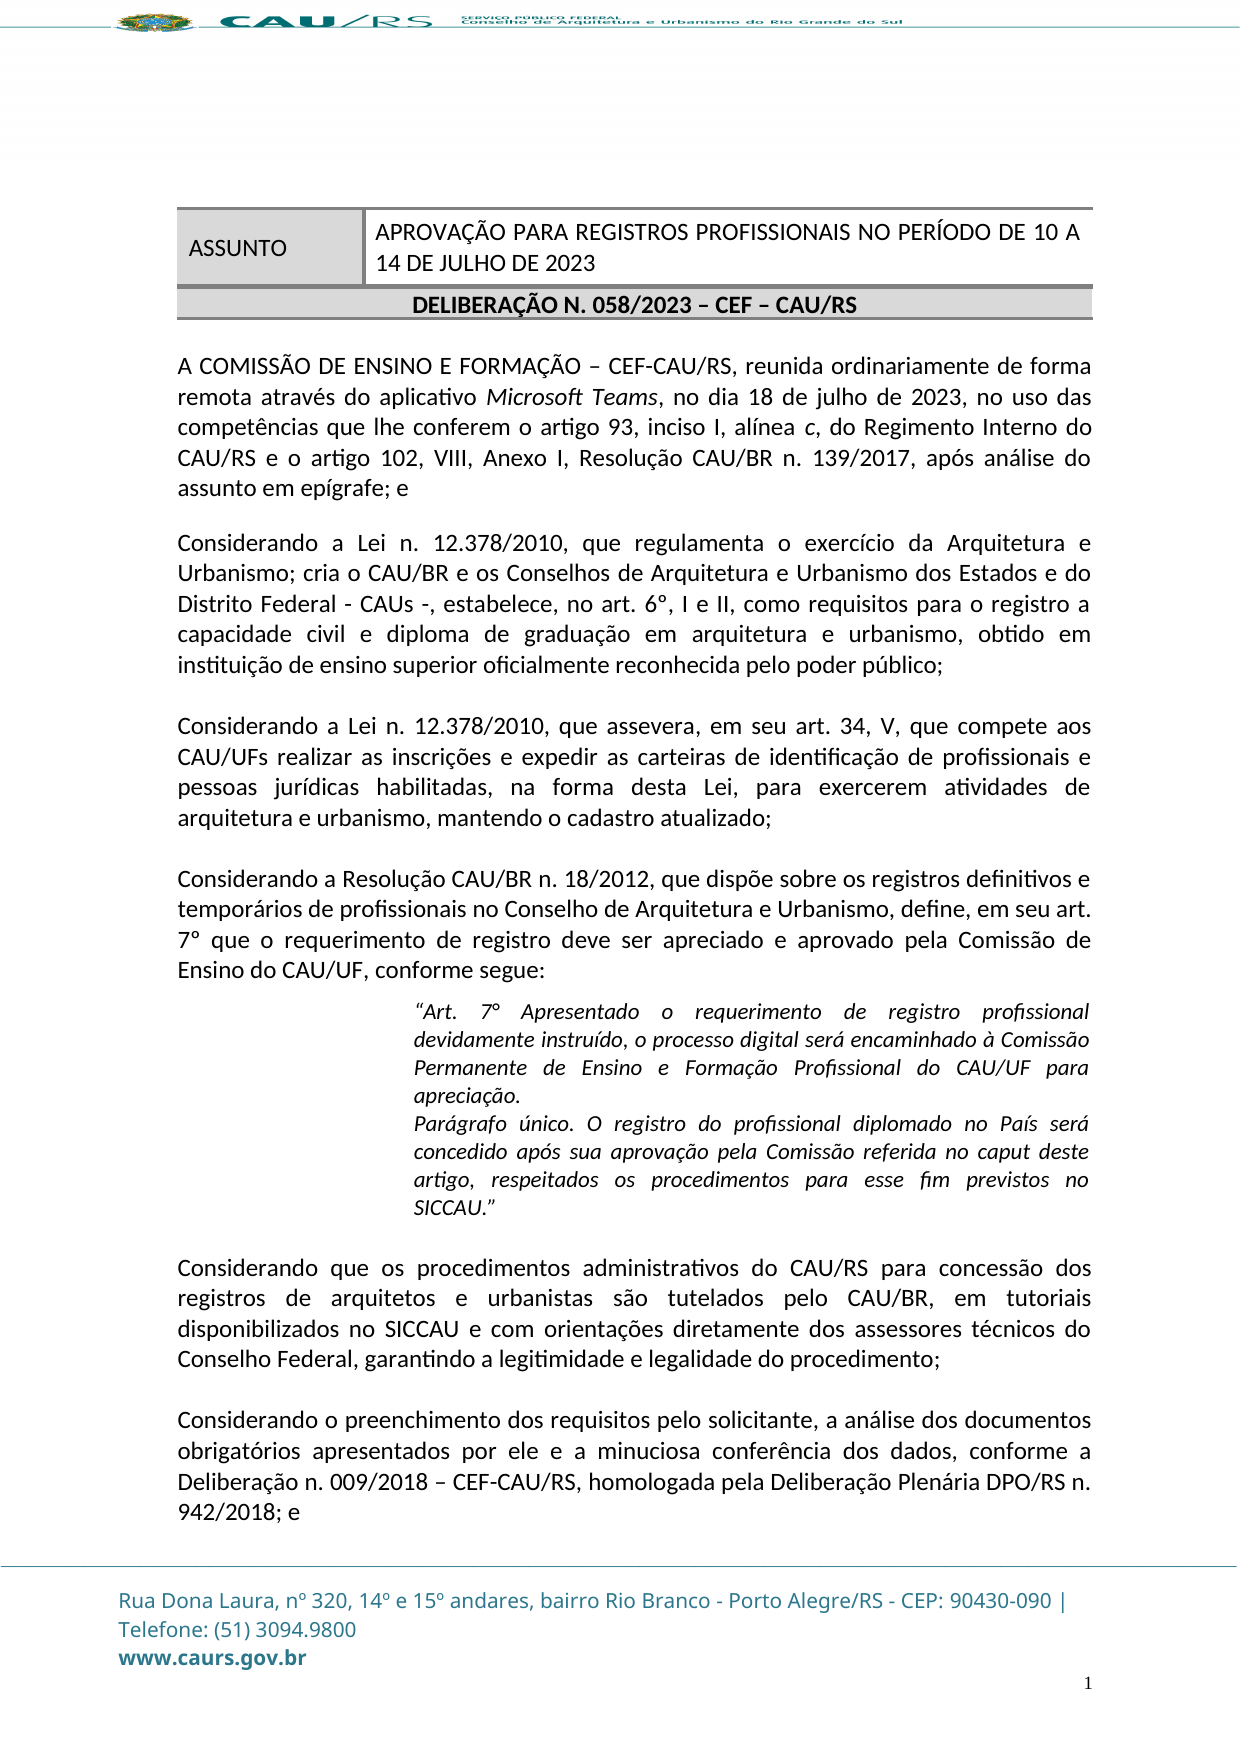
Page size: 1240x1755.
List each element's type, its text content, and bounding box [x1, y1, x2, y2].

text A COMISSÃO DE ENSINO E FORMAÇÃO – CEF-CAU/RS, reunida ordinariamente de forma remota através do aplicativo Microsoft Teams, no dia 18 de julho de 2023, no uso das competências que lhe conferem o artigo 93, inciso I, alínea c, do Regimento Interno do CAU/RS e o artigo 102, VIII, Anexo I, Resolução CAU/BR n. 139/2017, após análise do assunto em epígrafe; e [177, 350, 1092, 503]
table_cell DELIBERAÇÃO N. 058/2023 – CEF – CAU/RS [177, 289, 1092, 317]
table_header APROVAÇÃO PARA REGISTROS PROFISSIONAIS NO PERÍODO DE 10 A 14 DE JULHO DE 2023 [366, 210, 1092, 284]
text Considerando a Lei n. 12.378/2010, que regulamenta o exercício da Arquitetura e Urbanismo; cria o CAU/BR e os Conselhos de Arquitetura e Urbanismo dos Estados e do Distrito Federal - CAUs -, estabelece, no art. 6º, I e II, como requisitos para o registro a capacidade civil e diploma de graduação em arquitetura e urbanismo, obtido em instituição de ensino superior oficialmente reconhecida pelo poder público; [177, 527, 1092, 679]
text Parágrafo único. O registro do profissional diplomado no País será concedido após sua aprovação pela Comissão referida no caput deste artigo, respeitados os procedimentos para esse fim previstos no SICCAU.” [413, 1109, 1092, 1221]
text Considerando o preenchimento dos requisitos pelo solicitante, a análise dos documentos obrigatórios apresentados por ele e a minuciosa conferência dos dados, conforme a Deliberação n. 009/2018 – CEF-CAU/RS, homologada pela Deliberação Plenária DPO/RS n. 942/2018; e [177, 1404, 1092, 1527]
text Considerando que os procedimentos administrativos do CAU/RS para concessão dos registros de arquitetos e urbanistas são tutelados pelo CAU/BR, em tutoriais disponibilizados no SICCAU e com orientações diretamente dos assessores técnicos do Conselho Federal, garantindo a legitimidade e legalidade do procedimento; [177, 1252, 1092, 1374]
text “Art. 7° Apresentado o requerimento de registro profissional devidamente instruído, o processo digital será encaminhado à Comissão Permanente de Ensino e Formação Profissional do CAU/UF para apreciação. [413, 997, 1092, 1109]
text Considerando a Lei n. 12.378/2010, que assevera, em seu art. 34, V, que compete aos CAU/UFs realizar as inscrições e expedir as carteiras de identificação de profissionais e pessoas jurídicas habilitadas, na forma desta Lei, para exercerem atividades de arquitetura e urbanismo, mantendo o cadastro atualizado; [177, 710, 1092, 832]
text Considerando a Resolução CAU/BR n. 18/2012, que dispõe sobre os registros definitivos e temporários de profissionais no Conselho de Arquitetura e Urbanismo, define, em seu art. 7º que o requerimento de registro deve ser apreciado e aprovado pela Comissão de Ensino do CAU/UF, conforme segue: [177, 863, 1092, 985]
table_header ASSUNTO [177, 210, 362, 284]
